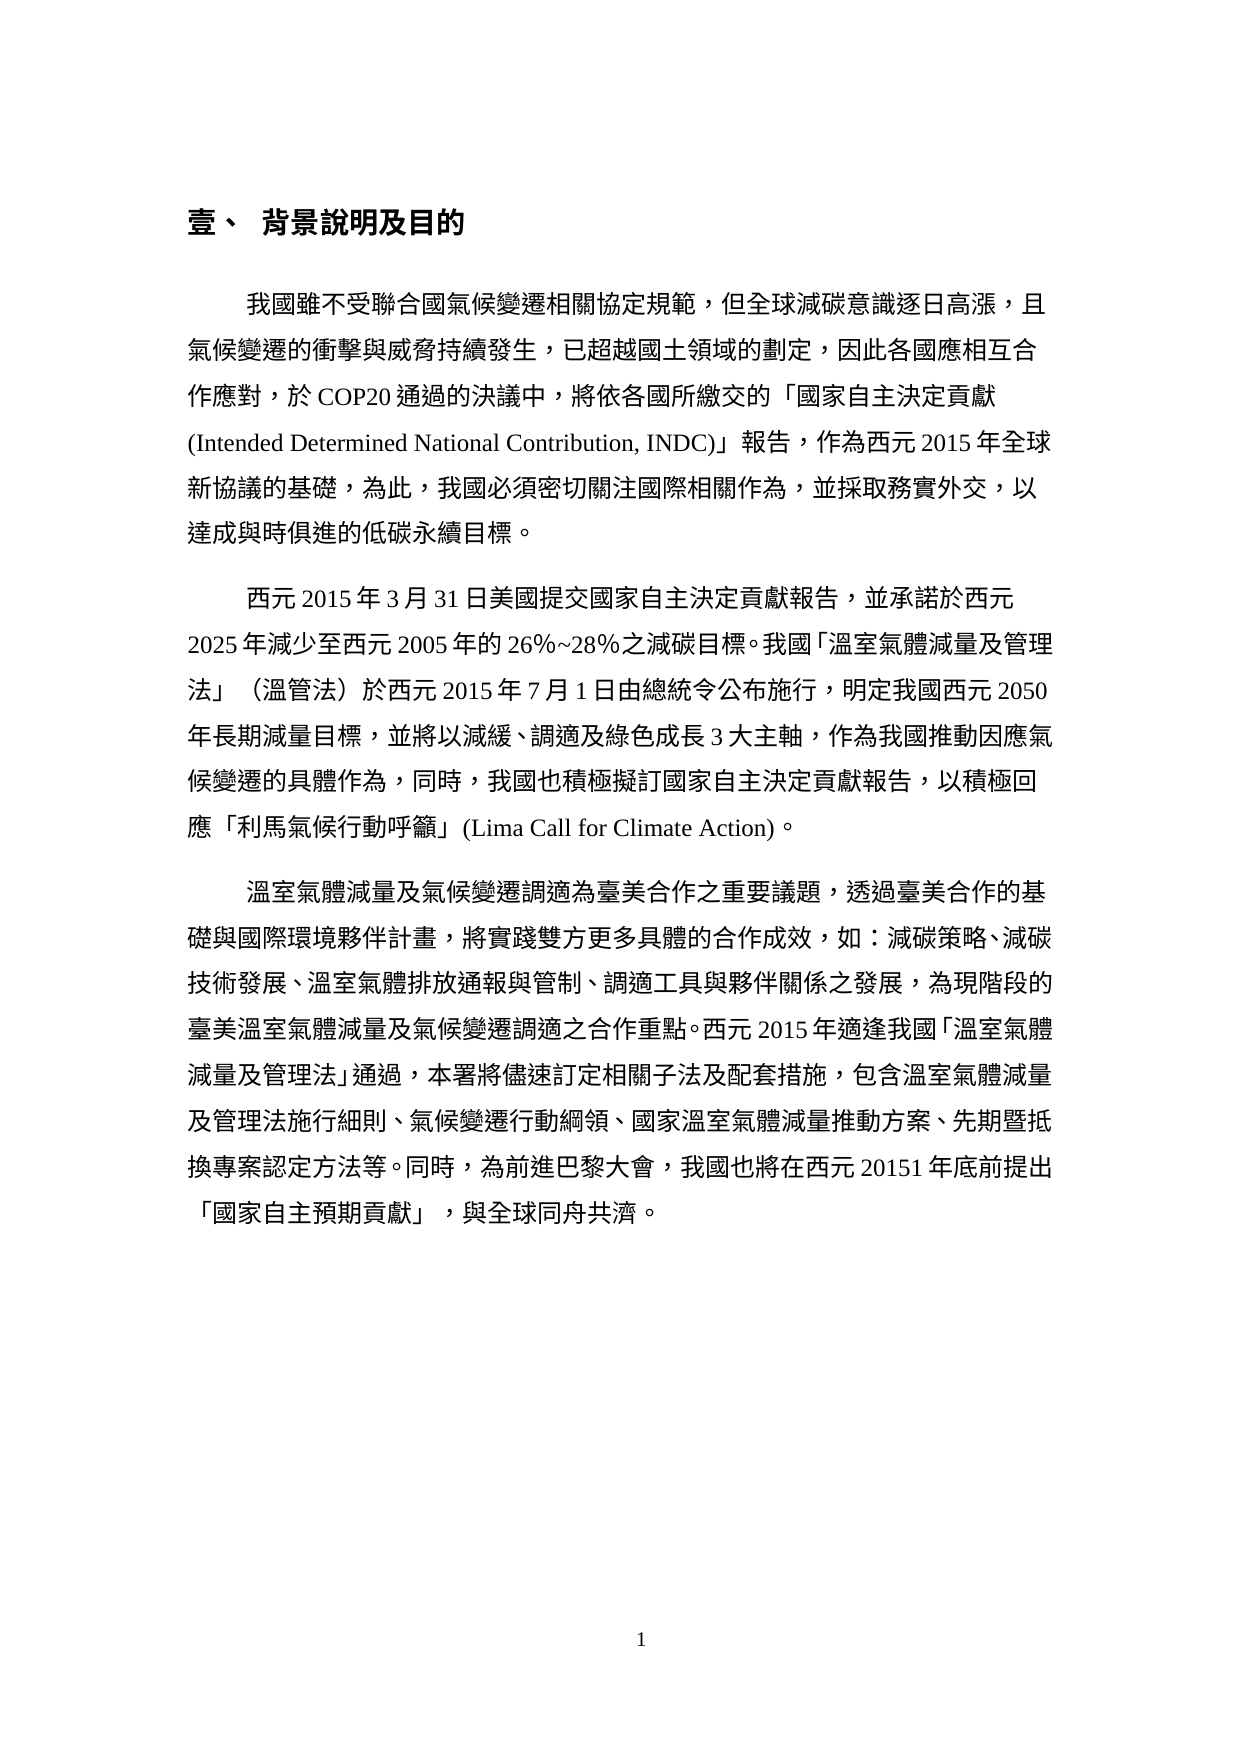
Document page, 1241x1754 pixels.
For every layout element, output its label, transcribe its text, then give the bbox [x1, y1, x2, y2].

text 西元2015年3月31日美國提交國家自主決定貢獻報告，並承諾於西元2025年減少至西元2005年的26％~28％之減碳目標。我國「溫室氣體減量及管理法」（溫管法）於西元2015年7月1日由總統令公布施行，明定我國西元2050年長期減量目標，並將以減緩、調適及綠色成長3大主軸，作為我國推動因應氣候變遷的具體作為，同時，我國也積極擬訂國家自主決定貢獻報告，以積極回應「利馬氣候行動呼籲」(Lima Call for Climate Action)。 [187, 571, 1053, 846]
text 我國雖不受聯合國氣候變遷相關協定規範，但全球減碳意識逐日高漲，且氣候變遷的衝擊與威脅持續發生，已超越國土領域的劃定，因此各國應相互合作應對，於COP20通過的決議中，將依各國所繳交的「國家自主決定貢獻(Intended Determined National Contribution, INDC)」報告，作為西元2015年全球新協議的基礎，為此，我國必須密切關注國際相關作為，並採取務實外交，以達成與時俱進的低碳永續目標。 [187, 277, 1053, 552]
subtitle 背景說明及目的 [187, 183, 1053, 258]
text 溫室氣體減量及氣候變遷調適為臺美合作之重要議題，透過臺美合作的基礎與國際環境夥伴計畫，將實踐雙方更多具體的合作成效，如：減碳策略、減碳技術發展、溫室氣體排放通報與管制、調適工具與夥伴關係之發展，為現階段的臺美溫室氣體減量及氣候變遷調適之合作重點。西元2015年適逢我國「溫室氣體減量及管理法」通過，本署將儘速訂定相關子法及配套措施，包含溫室氣體減量及管理法施行細則、氣候變遷行動綱領、國家溫室氣體減量推動方案、先期暨抵換專案認定方法等。同時，為前進巴黎大會，我國也將在西元20151年底前提出「國家自主預期貢獻」，與全球同舟共濟。 [187, 864, 1053, 1231]
